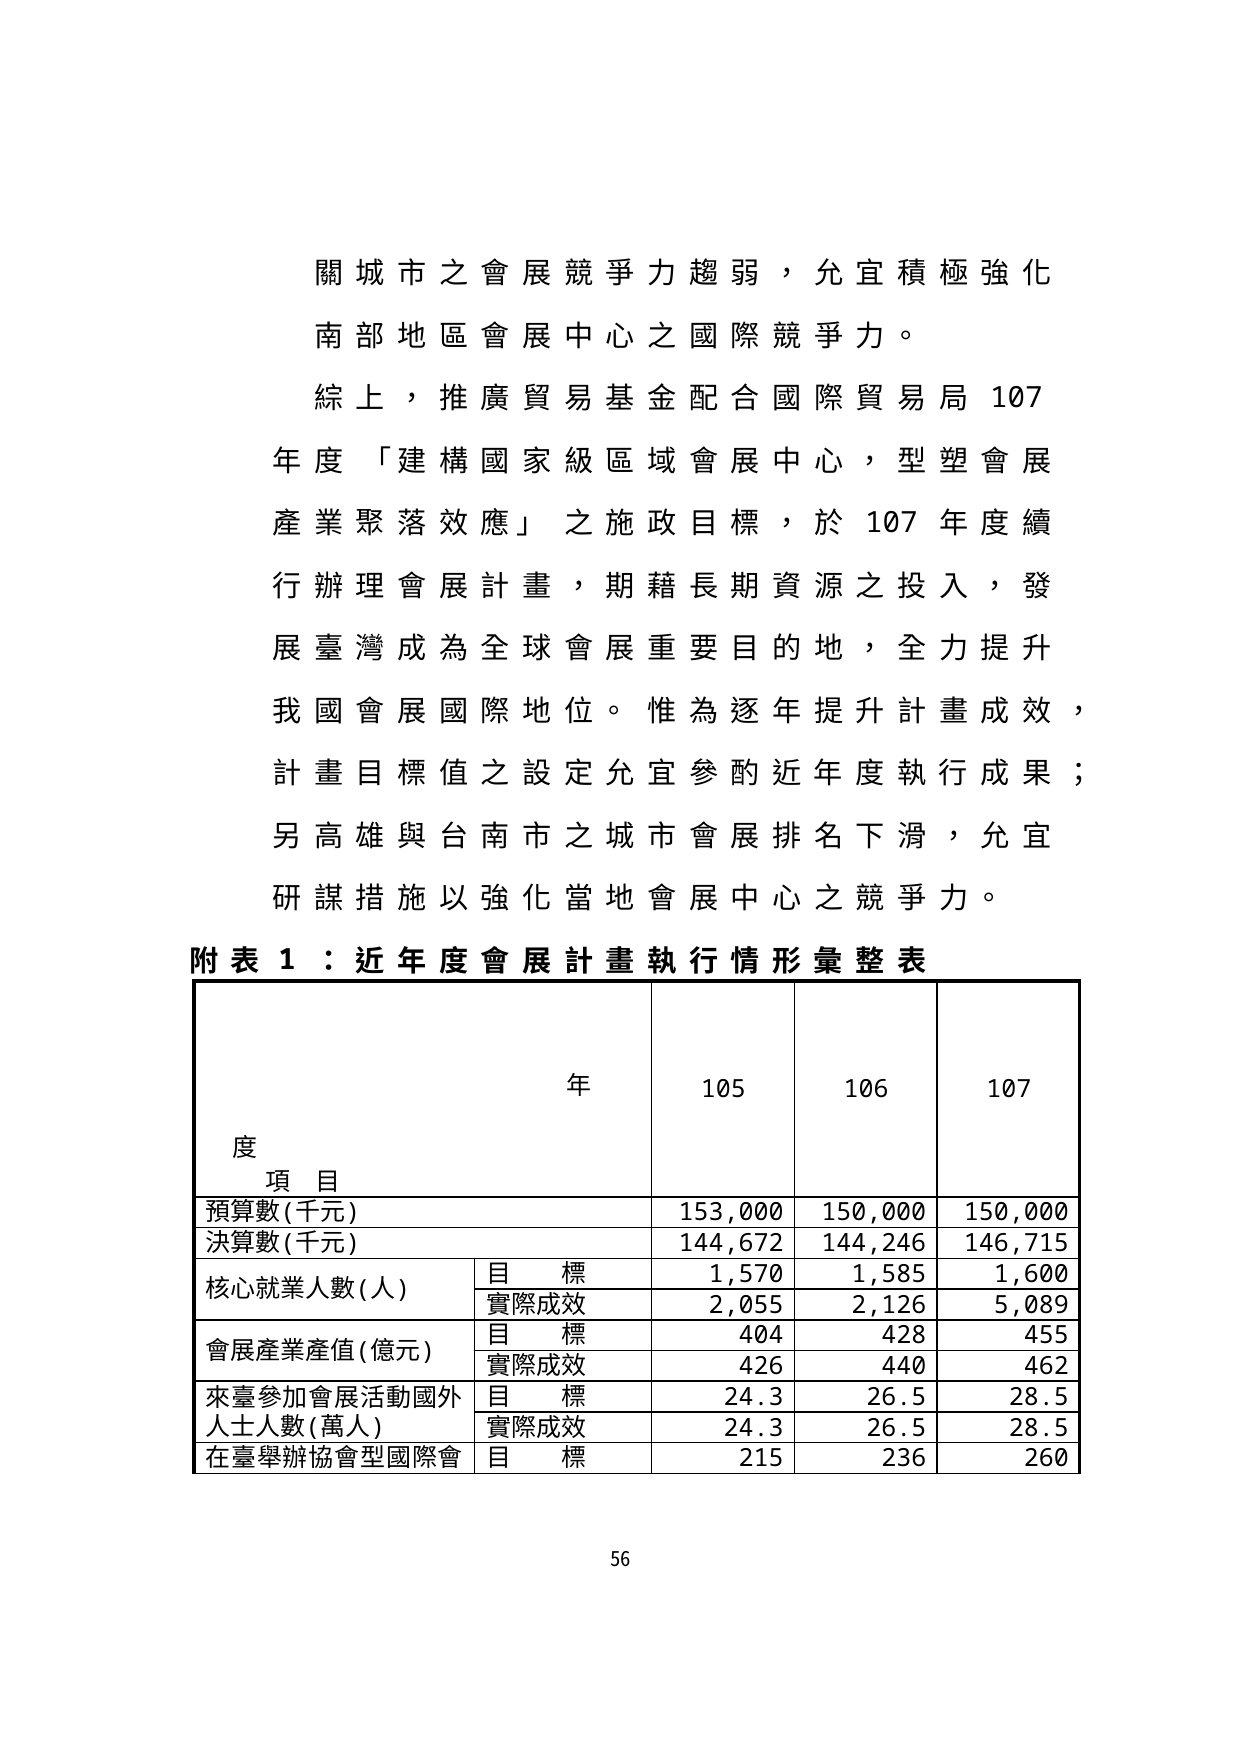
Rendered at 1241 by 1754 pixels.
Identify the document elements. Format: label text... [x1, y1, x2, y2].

table_cell 440 [795, 1351, 936, 1380]
table_cell 2,126 [795, 1290, 936, 1319]
table_cell 5,089 [938, 1290, 1078, 1319]
table_header 106 [795, 983, 936, 1196]
text 綜上，推廣貿易基金配合國際貿易局107年度「建構國家級區域會展中心，型塑會展產業聚落效應」之施政目標，於107年度續行辦理會展計畫，期藉長期資源之投入，發展臺灣成為全球會展重要目的地，全力提升我國會展國際地位。惟為逐年提升計畫成效，計畫目標值之設定允宜參酌近年度執行成果；另高雄與台南市之城市會展排名下滑，允宜研謀措施以強化當地會展中心之競爭力。 [242, 354, 1058, 917]
table_cell 26.5 [795, 1413, 936, 1442]
table_cell 28.5 [938, 1382, 1078, 1411]
table_cell 428 [795, 1321, 936, 1349]
table_cell 目 標 [475, 1443, 651, 1472]
table_cell 236 [795, 1443, 936, 1472]
table_cell 核心就業人數(人) [196, 1259, 474, 1319]
table_cell 目 標 [475, 1382, 651, 1411]
table_cell 1,585 [795, 1259, 936, 1288]
table_cell 1,570 [652, 1259, 794, 1288]
table_cell 實際成效 [475, 1413, 651, 1442]
table_cell 實際成效 [475, 1290, 651, 1319]
table_cell 28.5 [938, 1413, 1078, 1442]
table_cell 24.3 [652, 1382, 794, 1411]
table_cell 2,055 [652, 1290, 794, 1319]
table_cell 26.5 [795, 1382, 936, 1411]
table_cell 426 [652, 1351, 794, 1380]
table_cell 目 標 [475, 1321, 651, 1349]
table_header 年 度 項 目 [196, 983, 651, 1196]
table_cell 預算數(千元) [196, 1198, 651, 1227]
table_cell 決算數(千元) [196, 1228, 651, 1257]
table_header 105 [652, 983, 794, 1196]
table_cell 146,715 [938, 1228, 1078, 1257]
table_cell 來臺參加會展活動國外人士人數(萬人) [196, 1382, 474, 1442]
text 附表1：近年度會展計畫執行情形彙整表 [183, 917, 1058, 979]
table_cell 404 [652, 1321, 794, 1349]
table_cell 在臺舉辦協會型國際會 [196, 1443, 474, 1472]
table_cell 153,000 [652, 1198, 794, 1227]
table_cell 實際成效 [475, 1351, 651, 1380]
table_cell 150,000 [938, 1198, 1078, 1227]
table_cell 144,246 [795, 1228, 936, 1257]
table_cell 1,600 [938, 1259, 1078, 1288]
table_cell 目 標 [475, 1259, 651, 1288]
table_cell 會展產業產值(億元) [196, 1321, 474, 1380]
table_cell 455 [938, 1321, 1078, 1349]
text 關城市之會展競爭力趨弱，允宜積極強化南部地區會展中心之國際競爭力。 [271, 229, 1058, 354]
table_cell 260 [938, 1443, 1078, 1472]
table_cell 215 [652, 1443, 794, 1472]
table_header 107 [938, 983, 1078, 1196]
table_cell 24.3 [652, 1413, 794, 1442]
table_cell 462 [938, 1351, 1078, 1380]
table_cell 150,000 [795, 1198, 936, 1227]
table_cell 144,672 [652, 1228, 794, 1257]
